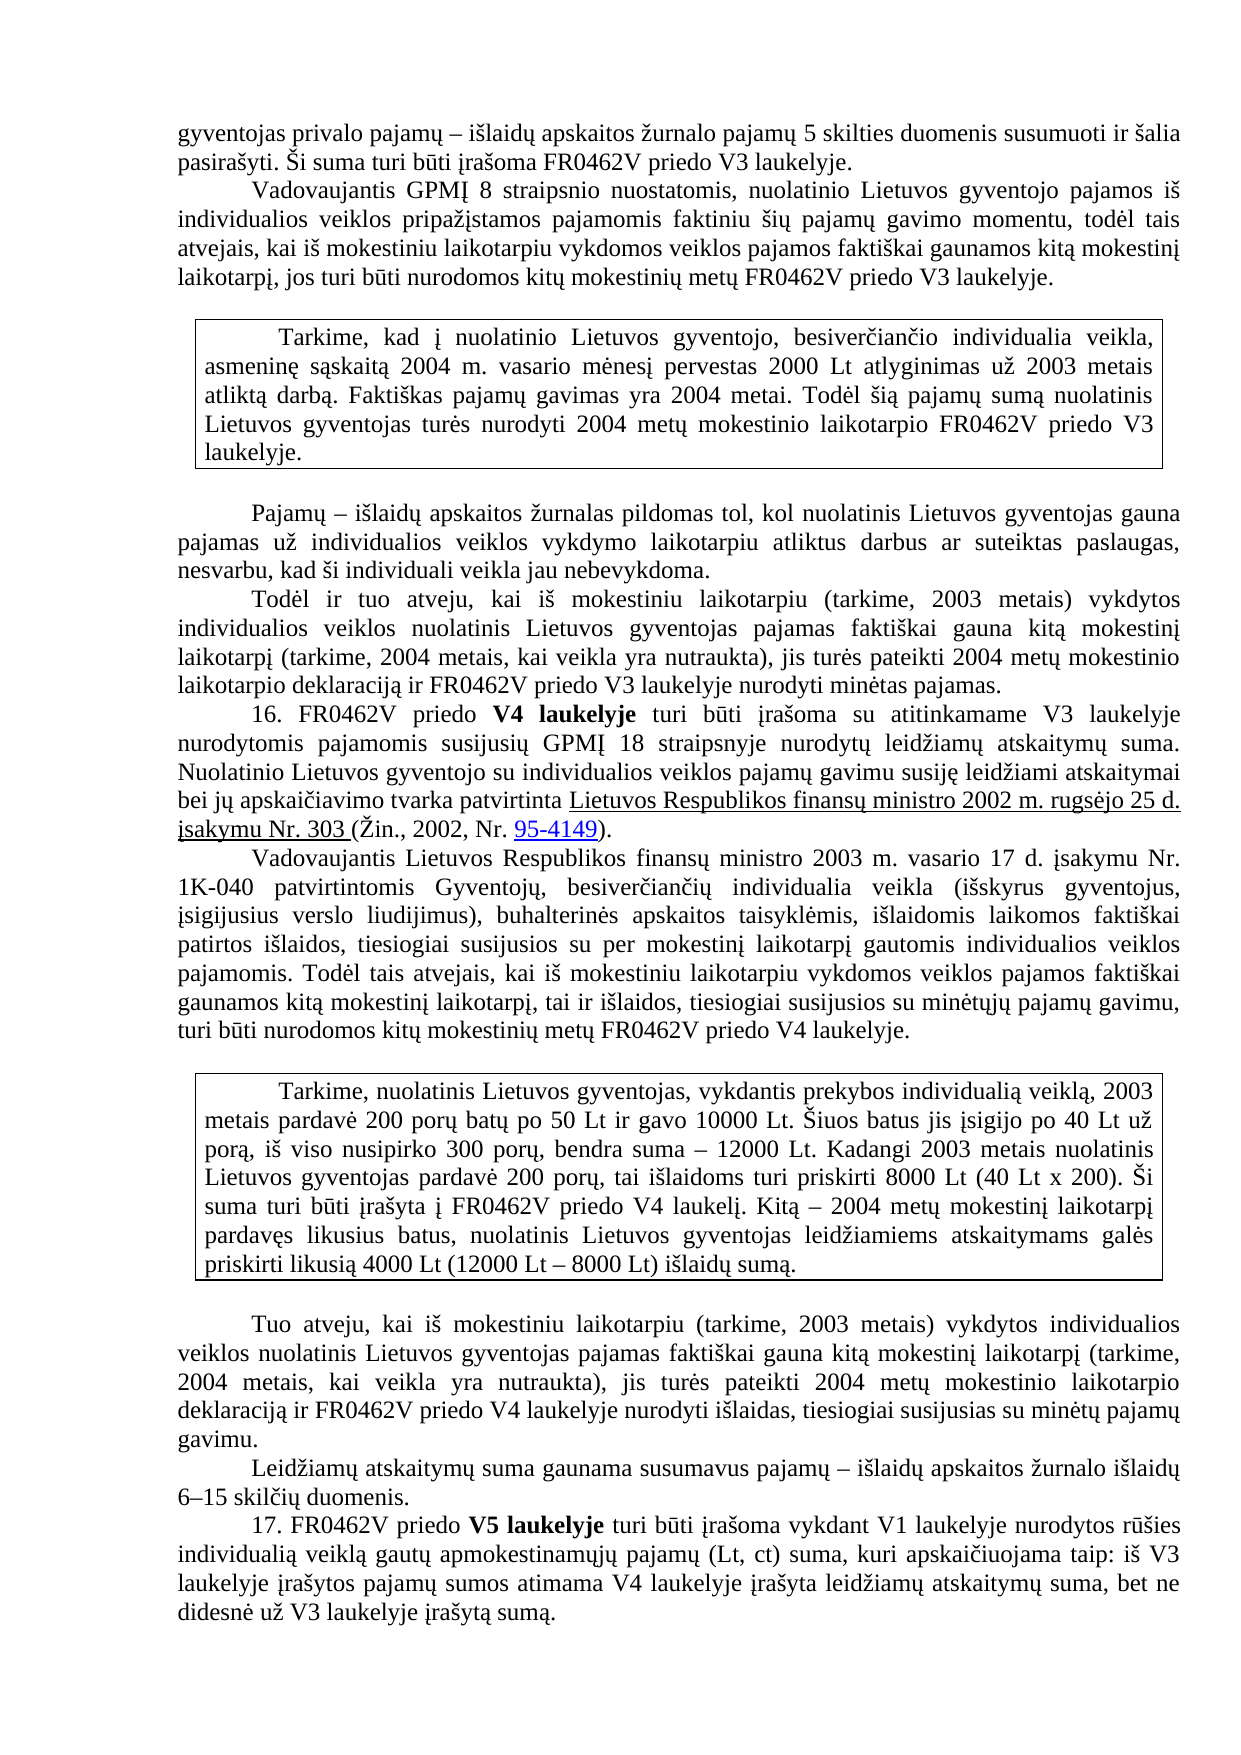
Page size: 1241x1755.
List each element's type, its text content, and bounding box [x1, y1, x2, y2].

text Vadovaujantis GPMĮ 8 straipsnio nuostatomis, nuolatinio Lietuvos gyventojo pajamos iš individualios veiklos pripažįstamos pajamomis faktiniu šių pajamų gavimo momentu, todėl tais atvejais, kai iš mokestiniu laikotarpiu vykdomos veiklos pajamos faktiškai gaunamos kitą mokestinį laikotarpį, jos turi būti nurodomos kitų mokestinių metų FR0462V priedo V3 laukelyje. [177, 176, 1181, 291]
text Tarkime, kad į nuolatinio Lietuvos gyventojo, besiverčiančio individualia veikla, asmeninę sąskaitą 2004 m. vasario mėnesį pervestas 2000 Lt atlyginimas už 2003 metais atliktą darbą. Faktiškas pajamų gavimas yra 2004 metai. Todėl šią pajamų sumą nuolatinis Lietuvos gyventojas turės nurodyti 2004 metų mokestinio laikotarpio FR0462V priedo V3 laukelyje. [196, 320, 1162, 468]
text 16. FR0462V priedo V4 laukelyje turi būti įrašoma su atitinkamame V3 laukelyje nurodytomis pajamomis susijusių GPMĮ 18 straipsnyje nurodytų leidžiamų atskaitymų suma. Nuolatinio Lietuvos gyventojo su individualios veiklos pajamų gavimu susiję leidžiami atskaitymai bei jų apskaičiavimo tvarka patvirtinta Lietuvos Respublikos finansų ministro 2002 m. rugsėjo 25 d. įsakymu Nr. 303 (Žin., 2002, Nr. 95-4149). [177, 699, 1181, 843]
text Tuo atveju, kai iš mokestiniu laikotarpiu (tarkime, 2003 metais) vykdytos individualios veiklos nuolatinis Lietuvos gyventojas pajamas faktiškai gauna kitą mokestinį laikotarpį (tarkime, 2004 metais, kai veikla yra nutraukta), jis turės pateikti 2004 metų mokestinio laikotarpio deklaraciją ir FR0462V priedo V4 laukelyje nurodyti išlaidas, tiesiogiai susijusias su minėtų pajamų gavimu. [177, 1309, 1181, 1453]
text 17. FR0462V priedo V5 laukelyje turi būti įrašoma vykdant V1 laukelyje nurodytos rūšies individualią veiklą gautų apmokestinamųjų pajamų (Lt, ct) suma, kuri apskaičiuojama taip: iš V3 laukelyje įrašytos pajamų sumos atimama V4 laukelyje įrašyta leidžiamų atskaitymų suma, bet ne didesnė už V3 laukelyje įrašytą sumą. [177, 1511, 1181, 1626]
text Tarkime, nuolatinis Lietuvos gyventojas, vykdantis prekybos individualią veiklą, 2003 metais pardavė 200 porų batų po 50 Lt ir gavo 10000 Lt. Šiuos batus jis įsigijo po 40 Lt už porą, iš viso nusipirko 300 porų, bendra suma – 12000 Lt. Kadangi 2003 metais nuolatinis Lietuvos gyventojas pardavė 200 porų, tai išlaidoms turi priskirti 8000 Lt (40 Lt x 200). Ši suma turi būti įrašyta į FR0462V priedo V4 laukelį. Kitą – 2004 metų mokestinį laikotarpį pardavęs likusius batus, nuolatinis Lietuvos gyventojas leidžiamiems atskaitymams galės priskirti likusią 4000 Lt (12000 Lt – 8000 Lt) išlaidų sumą. [196, 1074, 1162, 1279]
text Vadovaujantis Lietuvos Respublikos finansų ministro 2003 m. vasario 17 d. įsakymu Nr. 1K-040 patvirtintomis Gyventojų, besiverčiančių individualia veikla (išskyrus gyventojus, įsigijusius verslo liudijimus), buhalterinės apskaitos taisyklėmis, išlaidomis laikomos faktiškai patirtos išlaidos, tiesiogiai susijusios su per mokestinį laikotarpį gautomis individualios veiklos pajamomis. Todėl tais atvejais, kai iš mokestiniu laikotarpiu vykdomos veiklos pajamos faktiškai gaunamos kitą mokestinį laikotarpį, tai ir išlaidos, tiesiogiai susijusios su minėtųjų pajamų gavimu, turi būti nurodomos kitų mokestinių metų FR0462V priedo V4 laukelyje. [177, 843, 1181, 1044]
text Pajamų – išlaidų apskaitos žurnalas pildomas tol, kol nuolatinis Lietuvos gyventojas gauna pajamas už individualios veiklos vykdymo laikotarpiu atliktus darbus ar suteiktas paslaugas, nesvarbu, kad ši individuali veikla jau nebevykdoma. [177, 498, 1181, 584]
text gyventojas privalo pajamų – išlaidų apskaitos žurnalo pajamų 5 skilties duomenis susumuoti ir šalia pasirašyti. Ši suma turi būti įrašoma FR0462V priedo V3 laukelyje. [177, 118, 1181, 176]
text Leidžiamų atskaitymų suma gaunama susumavus pajamų – išlaidų apskaitos žurnalo išlaidų 6–15 skilčių duomenis. [177, 1453, 1181, 1511]
text Todėl ir tuo atveju, kai iš mokestiniu laikotarpiu (tarkime, 2003 metais) vykdytos individualios veiklos nuolatinis Lietuvos gyventojas pajamas faktiškai gauna kitą mokestinį laikotarpį (tarkime, 2004 metais, kai veikla yra nutraukta), jis turės pateikti 2004 metų mokestinio laikotarpio deklaraciją ir FR0462V priedo V3 laukelyje nurodyti minėtas pajamas. [177, 584, 1181, 699]
